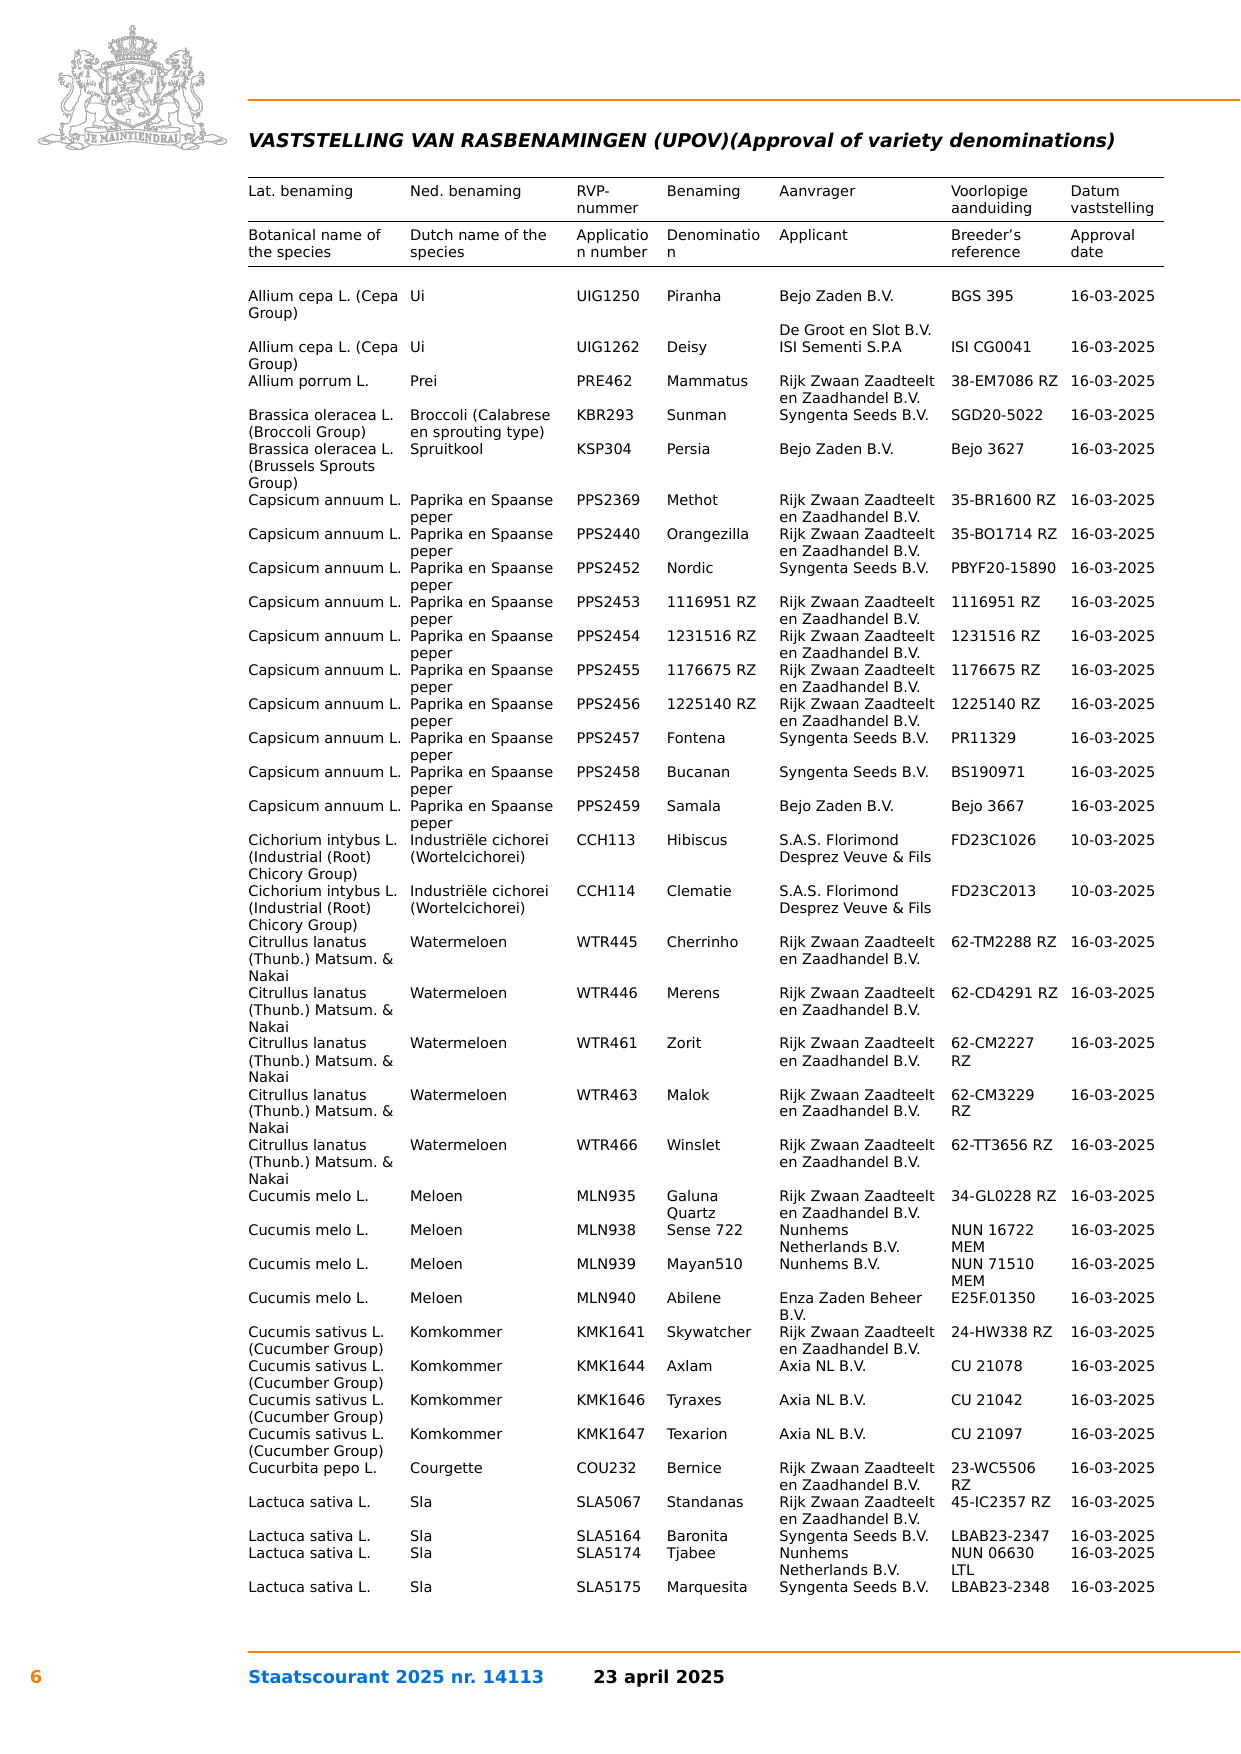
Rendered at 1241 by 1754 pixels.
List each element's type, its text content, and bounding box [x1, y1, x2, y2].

table_cell PPS2452 [570, 560, 661, 594]
table_cell Tyraxes [661, 1392, 773, 1426]
table_cell Nunhems Netherlands B.V. [773, 1545, 945, 1579]
table_cell Citrullus lanatus (Thunb.) Matsum. & Nakai [248, 985, 404, 1035]
table_cell [773, 267, 945, 288]
table_cell Paprika en Spaanse peper [404, 798, 570, 832]
table_cell SGD20-5022 [945, 407, 1064, 441]
table_cell Hibiscus [661, 832, 773, 883]
table_cell Sla [404, 1579, 570, 1596]
table_cell Meloen [404, 1188, 570, 1222]
table_cell Watermeloen [404, 1137, 570, 1188]
table_cell 16-03-2025 [1065, 628, 1163, 662]
table_cell Denomination [661, 222, 773, 266]
table_cell Sla [404, 1528, 570, 1545]
table_cell 35-BO1714 RZ [945, 526, 1064, 560]
table_cell Industriële cichorei (Wortelcichorei) [404, 832, 570, 883]
table_cell 16-03-2025 [1065, 1426, 1163, 1460]
table_cell 16-03-2025 [1065, 1392, 1163, 1426]
table_cell Citrullus lanatus (Thunb.) Matsum. & Nakai [248, 1035, 404, 1086]
table_header RVP-nummer [570, 178, 661, 221]
table_cell [570, 322, 661, 339]
table_cell 1225140 RZ [661, 696, 773, 730]
table_cell Bejo Zaden B.V. [773, 288, 945, 322]
table_cell Capsicum annuum L. [248, 696, 404, 730]
table_cell SLA5164 [570, 1528, 661, 1545]
table_cell 35-BR1600 RZ [945, 492, 1064, 526]
table_cell Allium cepa L. (Cepa Group) [248, 288, 404, 322]
table_cell Prei [404, 373, 570, 407]
table_cell Citrullus lanatus (Thunb.) Matsum. & Nakai [248, 1086, 404, 1137]
table_cell Zorit [661, 1035, 773, 1086]
table_cell 16-03-2025 [1065, 560, 1163, 594]
table_cell 16-03-2025 [1065, 1222, 1163, 1256]
table_cell BS190971 [945, 764, 1064, 798]
table_cell Cucumis sativus L. (Cucumber Group) [248, 1392, 404, 1426]
table_cell Paprika en Spaanse peper [404, 696, 570, 730]
table_cell KBR293 [570, 407, 661, 441]
table_cell Brassica oleracea L. (Broccoli Group) [248, 407, 404, 441]
table_cell 62-CD4291 RZ [945, 985, 1064, 1035]
table_cell WTR446 [570, 985, 661, 1035]
table_cell NUN 71510 MEM [945, 1256, 1064, 1290]
table_cell PBYF20-15890 [945, 560, 1064, 594]
table_cell 16-03-2025 [1065, 985, 1163, 1035]
table_cell KMK1646 [570, 1392, 661, 1426]
table_cell Bejo 3627 [945, 441, 1064, 492]
table_cell Samala [661, 798, 773, 832]
table_cell 16-03-2025 [1065, 1086, 1163, 1137]
table_cell Rijk Zwaan Zaadteelt en Zaadhandel B.V. [773, 1137, 945, 1188]
table_cell Mayan510 [661, 1256, 773, 1290]
table_cell ISI CG0041 [945, 339, 1064, 373]
table_cell Meloen [404, 1256, 570, 1290]
table_cell S.A.S. Florimond Desprez Veuve & Fils [773, 883, 945, 933]
table_cell Bernice [661, 1460, 773, 1494]
table_cell MLN935 [570, 1188, 661, 1222]
table_cell 16-03-2025 [1065, 1358, 1163, 1392]
table_cell Komkommer [404, 1392, 570, 1426]
table_cell Rijk Zwaan Zaadteelt en Zaadhandel B.V. [773, 1324, 945, 1358]
table_cell [945, 267, 1064, 288]
table_cell 16-03-2025 [1065, 1528, 1163, 1545]
table_header Aanvrager [773, 178, 945, 221]
table_header Ned. benaming [404, 178, 570, 221]
table_cell PRE462 [570, 373, 661, 407]
table_cell Cucumis sativus L. (Cucumber Group) [248, 1426, 404, 1460]
table_cell Sense 722 [661, 1222, 773, 1256]
table_cell [1065, 267, 1163, 288]
table_cell Dutch name of the species [404, 222, 570, 266]
table_cell [570, 267, 661, 288]
subtitle VASTSTELLING VAN RASBENAMINGEN (UPOV)(Approval of variety denominations) [248, 130, 1163, 152]
table_cell 16-03-2025 [1065, 407, 1163, 441]
table_cell S.A.S. Florimond Desprez Veuve & Fils [773, 832, 945, 883]
table_cell 1225140 RZ [945, 696, 1064, 730]
table_cell Nunhems Netherlands B.V. [773, 1222, 945, 1256]
table_cell CU 21042 [945, 1392, 1064, 1426]
table_cell Paprika en Spaanse peper [404, 628, 570, 662]
table_cell Rijk Zwaan Zaadteelt en Zaadhandel B.V. [773, 1035, 945, 1086]
table_cell FD23C2013 [945, 883, 1064, 933]
table_cell Rijk Zwaan Zaadteelt en Zaadhandel B.V. [773, 373, 945, 407]
table_cell Enza Zaden Beheer B.V. [773, 1290, 945, 1324]
table_cell Rijk Zwaan Zaadteelt en Zaadhandel B.V. [773, 985, 945, 1035]
table_cell Komkommer [404, 1358, 570, 1392]
table_cell Lactuca sativa L. [248, 1494, 404, 1528]
table_cell Paprika en Spaanse peper [404, 594, 570, 628]
table_cell Rijk Zwaan Zaadteelt en Zaadhandel B.V. [773, 1188, 945, 1222]
table_cell Texarion [661, 1426, 773, 1460]
table_cell 16-03-2025 [1065, 1460, 1163, 1494]
table_cell Industriële cichorei (Wortelcichorei) [404, 883, 570, 933]
table_cell BGS 395 [945, 288, 1064, 322]
table_cell Cucumis sativus L. (Cucumber Group) [248, 1324, 404, 1358]
table_cell 16-03-2025 [1065, 441, 1163, 492]
table_cell Rijk Zwaan Zaadteelt en Zaadhandel B.V. [773, 1494, 945, 1528]
table_cell 62-CM3229 RZ [945, 1086, 1064, 1137]
table_cell 16-03-2025 [1065, 1579, 1163, 1596]
table_cell Capsicum annuum L. [248, 798, 404, 832]
table_cell Fontena [661, 730, 773, 764]
table_cell Orangezilla [661, 526, 773, 560]
table_cell Cucumis melo L. [248, 1188, 404, 1222]
table_cell Rijk Zwaan Zaadteelt en Zaadhandel B.V. [773, 1460, 945, 1494]
table_cell Citrullus lanatus (Thunb.) Matsum. & Nakai [248, 1137, 404, 1188]
table_cell Meloen [404, 1222, 570, 1256]
table_cell PPS2453 [570, 594, 661, 628]
table_cell WTR466 [570, 1137, 661, 1188]
table_cell KMK1644 [570, 1358, 661, 1392]
table_cell MLN938 [570, 1222, 661, 1256]
table_cell Mammatus [661, 373, 773, 407]
table_cell Cucumis sativus L. (Cucumber Group) [248, 1358, 404, 1392]
table_cell Abilene [661, 1290, 773, 1324]
table_cell Sla [404, 1545, 570, 1579]
table_cell 16-03-2025 [1065, 373, 1163, 407]
table_cell UIG1250 [570, 288, 661, 322]
table_cell [661, 267, 773, 288]
table_cell Winslet [661, 1137, 773, 1188]
table_cell 16-03-2025 [1065, 1188, 1163, 1222]
table_cell Rijk Zwaan Zaadteelt en Zaadhandel B.V. [773, 934, 945, 984]
table_cell 38-EM7086 RZ [945, 373, 1064, 407]
table_cell Capsicum annuum L. [248, 628, 404, 662]
table_cell Bejo Zaden B.V. [773, 798, 945, 832]
table_cell [248, 267, 404, 288]
table_cell Broccoli (Calabrese en sprouting type) [404, 407, 570, 441]
table_header Voorlopige aanduiding [945, 178, 1064, 221]
table_cell Komkommer [404, 1426, 570, 1460]
table_cell Komkommer [404, 1324, 570, 1358]
table_cell PR11329 [945, 730, 1064, 764]
table_cell PPS2440 [570, 526, 661, 560]
table_cell Lactuca sativa L. [248, 1579, 404, 1596]
table_cell PPS2369 [570, 492, 661, 526]
table_header Datum vaststelling [1065, 178, 1163, 221]
table_cell Bucanan [661, 764, 773, 798]
table_cell Ui [404, 288, 570, 322]
table_cell 34-GL0228 RZ [945, 1188, 1064, 1222]
table_cell 16-03-2025 [1065, 764, 1163, 798]
table_cell Bejo Zaden B.V. [773, 441, 945, 492]
table_cell 16-03-2025 [1065, 339, 1163, 373]
table_cell ISI Sementi S.P.A [773, 339, 945, 373]
table_cell 16-03-2025 [1065, 526, 1163, 560]
table_cell Botanical name of the species [248, 222, 404, 266]
table_cell 16-03-2025 [1065, 730, 1163, 764]
table_cell Rijk Zwaan Zaadteelt en Zaadhandel B.V. [773, 526, 945, 560]
table_cell Breeder’s reference [945, 222, 1064, 266]
table_cell 16-03-2025 [1065, 1494, 1163, 1528]
table_cell SLA5175 [570, 1579, 661, 1596]
table_cell Axlam [661, 1358, 773, 1392]
table_cell 10-03-2025 [1065, 883, 1163, 933]
table_cell Applicant [773, 222, 945, 266]
table_cell Syngenta Seeds B.V. [773, 407, 945, 441]
table_cell Cucurbita pepo L. [248, 1460, 404, 1494]
table_cell 23-WC5506 RZ [945, 1460, 1064, 1494]
table_cell Rijk Zwaan Zaadteelt en Zaadhandel B.V. [773, 696, 945, 730]
table_cell 16-03-2025 [1065, 696, 1163, 730]
table_cell Capsicum annuum L. [248, 764, 404, 798]
table_cell PPS2459 [570, 798, 661, 832]
table_cell Approval date [1065, 222, 1163, 266]
table_cell [945, 322, 1064, 339]
table_cell 16-03-2025 [1065, 1290, 1163, 1324]
table_cell Paprika en Spaanse peper [404, 764, 570, 798]
table_cell CU 21078 [945, 1358, 1064, 1392]
table_cell 10-03-2025 [1065, 832, 1163, 883]
table_cell [404, 322, 570, 339]
table_cell Galuna Quartz [661, 1188, 773, 1222]
table_cell 62-CM2227 RZ [945, 1035, 1064, 1086]
table_cell Rijk Zwaan Zaadteelt en Zaadhandel B.V. [773, 662, 945, 696]
table_cell Rijk Zwaan Zaadteelt en Zaadhandel B.V. [773, 492, 945, 526]
table_cell Brassica oleracea L. (Brussels Sprouts Group) [248, 441, 404, 492]
table_cell Nordic [661, 560, 773, 594]
table_cell Application number [570, 222, 661, 266]
table_cell Baronita [661, 1528, 773, 1545]
table_cell Nunhems B.V. [773, 1256, 945, 1290]
table_cell Watermeloen [404, 934, 570, 984]
table_cell UIG1262 [570, 339, 661, 373]
table_cell FD23C1026 [945, 832, 1064, 883]
table_cell Standanas [661, 1494, 773, 1528]
table_cell COU232 [570, 1460, 661, 1494]
table_cell CCH113 [570, 832, 661, 883]
table_cell E25F.01350 [945, 1290, 1064, 1324]
table_cell PPS2458 [570, 764, 661, 798]
table_cell Clematie [661, 883, 773, 933]
table_cell Cucumis melo L. [248, 1222, 404, 1256]
table_cell 1176675 RZ [661, 662, 773, 696]
table_cell Capsicum annuum L. [248, 730, 404, 764]
table_cell Paprika en Spaanse peper [404, 526, 570, 560]
table_cell LBAB23-2347 [945, 1528, 1064, 1545]
table_cell Capsicum annuum L. [248, 560, 404, 594]
table_cell PPS2454 [570, 628, 661, 662]
picture [38, 25, 227, 150]
table_cell Courgette [404, 1460, 570, 1494]
table_cell Paprika en Spaanse peper [404, 492, 570, 526]
table_cell Watermeloen [404, 1086, 570, 1137]
table_cell KSP304 [570, 441, 661, 492]
table_cell 1116951 RZ [661, 594, 773, 628]
table_cell 16-03-2025 [1065, 1035, 1163, 1086]
table_cell 45-IC2357 RZ [945, 1494, 1064, 1528]
table_cell Tjabee [661, 1545, 773, 1579]
table_cell 62-TT3656 RZ [945, 1137, 1064, 1188]
table_cell Cichorium intybus L. (Industrial (Root) Chicory Group) [248, 832, 404, 883]
table_cell Ui [404, 339, 570, 373]
table_cell Lactuca sativa L. [248, 1528, 404, 1545]
table_cell Cucumis melo L. [248, 1256, 404, 1290]
table_cell CCH114 [570, 883, 661, 933]
table_cell Cucumis melo L. [248, 1290, 404, 1324]
table_cell 16-03-2025 [1065, 934, 1163, 984]
table_cell Syngenta Seeds B.V. [773, 560, 945, 594]
table_cell 16-03-2025 [1065, 288, 1163, 322]
table_cell CU 21097 [945, 1426, 1064, 1460]
table_cell PPS2457 [570, 730, 661, 764]
table_cell Cherrinho [661, 934, 773, 984]
table_cell Citrullus lanatus (Thunb.) Matsum. & Nakai [248, 934, 404, 984]
table_cell NUN 06630 LTL [945, 1545, 1064, 1579]
table_cell NUN 16722 MEM [945, 1222, 1064, 1256]
table_cell Rijk Zwaan Zaadteelt en Zaadhandel B.V. [773, 628, 945, 662]
table_cell Persia [661, 441, 773, 492]
table_cell Merens [661, 985, 773, 1035]
table_cell LBAB23-2348 [945, 1579, 1064, 1596]
table_cell Cichorium intybus L. (Industrial (Root) Chicory Group) [248, 883, 404, 933]
table_header Benaming [661, 178, 773, 221]
table_cell Sla [404, 1494, 570, 1528]
table_cell Rijk Zwaan Zaadteelt en Zaadhandel B.V. [773, 594, 945, 628]
table_cell KMK1641 [570, 1324, 661, 1358]
table_cell 16-03-2025 [1065, 1137, 1163, 1188]
table_cell [661, 322, 773, 339]
table_cell SLA5067 [570, 1494, 661, 1528]
table_cell Capsicum annuum L. [248, 662, 404, 696]
table_cell PPS2455 [570, 662, 661, 696]
table_cell [248, 322, 404, 339]
table_cell Allium cepa L. (Cepa Group) [248, 339, 404, 373]
table_cell Syngenta Seeds B.V. [773, 764, 945, 798]
table_cell Syngenta Seeds B.V. [773, 1579, 945, 1596]
table_cell PPS2456 [570, 696, 661, 730]
table_cell Capsicum annuum L. [248, 492, 404, 526]
table_cell 16-03-2025 [1065, 662, 1163, 696]
table_cell KMK1647 [570, 1426, 661, 1460]
table_cell Methot [661, 492, 773, 526]
table_cell 16-03-2025 [1065, 1545, 1163, 1579]
table_cell SLA5174 [570, 1545, 661, 1579]
table_cell Spruitkool [404, 441, 570, 492]
table_cell Syngenta Seeds B.V. [773, 730, 945, 764]
table_cell 16-03-2025 [1065, 492, 1163, 526]
table_cell 1231516 RZ [661, 628, 773, 662]
table_cell Bejo 3667 [945, 798, 1064, 832]
table_cell Syngenta Seeds B.V. [773, 1528, 945, 1545]
table_cell 24-HW338 RZ [945, 1324, 1064, 1358]
table_cell Axia NL B.V. [773, 1426, 945, 1460]
table_cell 1116951 RZ [945, 594, 1064, 628]
table_cell [1065, 322, 1163, 339]
table_cell 16-03-2025 [1065, 1256, 1163, 1290]
table_cell WTR463 [570, 1086, 661, 1137]
table_cell Deisy [661, 339, 773, 373]
table_cell Capsicum annuum L. [248, 526, 404, 560]
table_cell Malok [661, 1086, 773, 1137]
table_cell Watermeloen [404, 1035, 570, 1086]
table_cell 1231516 RZ [945, 628, 1064, 662]
table_cell 16-03-2025 [1065, 798, 1163, 832]
table_header Lat. benaming [248, 178, 404, 221]
table_cell Skywatcher [661, 1324, 773, 1358]
table_cell Piranha [661, 288, 773, 322]
table_cell Axia NL B.V. [773, 1392, 945, 1426]
table_cell MLN940 [570, 1290, 661, 1324]
table_cell Axia NL B.V. [773, 1358, 945, 1392]
table_cell Paprika en Spaanse peper [404, 560, 570, 594]
table_cell Paprika en Spaanse peper [404, 730, 570, 764]
table_cell [404, 267, 570, 288]
table_cell Meloen [404, 1290, 570, 1324]
table_cell Lactuca sativa L. [248, 1545, 404, 1579]
table_cell De Groot en Slot B.V. [773, 322, 945, 339]
table_cell Marquesita [661, 1579, 773, 1596]
table_cell Capsicum annuum L. [248, 594, 404, 628]
table_cell Sunman [661, 407, 773, 441]
table_cell 16-03-2025 [1065, 1324, 1163, 1358]
table_cell 1176675 RZ [945, 662, 1064, 696]
table_cell Rijk Zwaan Zaadteelt en Zaadhandel B.V. [773, 1086, 945, 1137]
table_cell Allium porrum L. [248, 373, 404, 407]
table_cell 16-03-2025 [1065, 594, 1163, 628]
table_cell Paprika en Spaanse peper [404, 662, 570, 696]
table_cell WTR461 [570, 1035, 661, 1086]
table_cell MLN939 [570, 1256, 661, 1290]
table_cell Watermeloen [404, 985, 570, 1035]
table_cell 62-TM2288 RZ [945, 934, 1064, 984]
table_cell WTR445 [570, 934, 661, 984]
